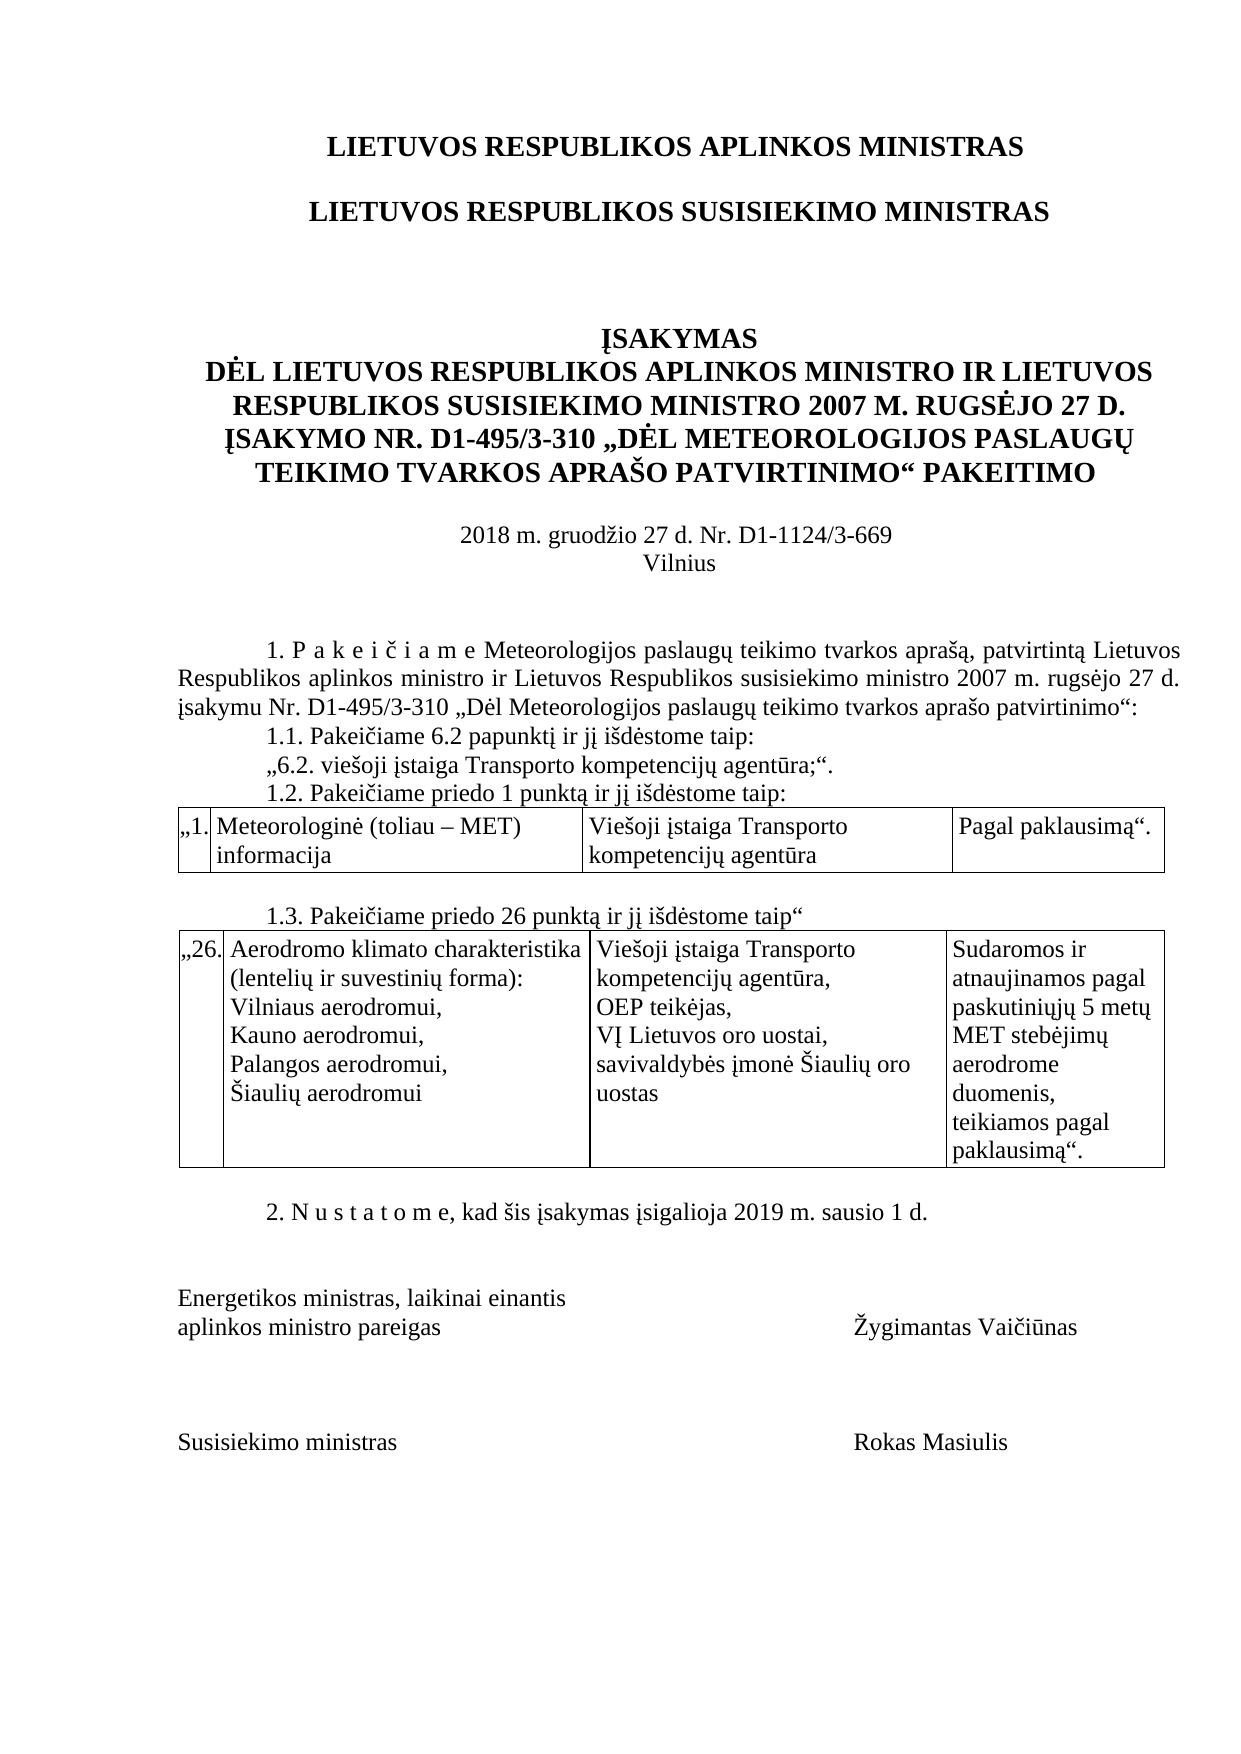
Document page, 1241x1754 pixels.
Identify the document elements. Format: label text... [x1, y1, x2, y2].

text ĮSAKYMAS [177, 321, 1181, 354]
text Energetikos ministras, laikinai einantis [177, 1283, 1181, 1312]
text Susisiekimo ministras Rokas Masiulis [177, 1427, 1181, 1456]
text Vilnius [177, 548, 1181, 577]
text 2018 m. gruodžio 27 d. Nr. D1-1124/3-669 [177, 520, 1181, 548]
table_header Pagal paklausimą“. [953, 808, 1164, 872]
table_header „1. [179, 808, 210, 872]
table_header Viešoji įstaiga Transporto kompetencijų agentūra, OEP teikėjas, VĮ Lietuvos oro uostai, savivaldybės įmonė Šiaulių oro uostas [591, 931, 946, 1167]
text DĖl LIETUVOS RESPUBLIKOS aplinkos MINISTRO ir LIETUVOS RESPUBLIKOS SUSISIEKIMO MINISTRO 2007 m. rugsėjo 27 d. ĮSAKYMO Nr. D1-495/3-310 „DĖL METEOROLOGIJOS PASLAUGŲ TEIKIMO TVARKOS APRAŠO PATVIRTINIMO“ PAKEITIMO [177, 354, 1181, 488]
text LIETUVOS RESPUBLIKOS APLINKOS MINISTRAS [177, 129, 1181, 163]
text LIETUVOS RESPUBLIKOS SUSISIEKIMO MINISTRAS [177, 194, 1181, 227]
table_header Viešoji įstaiga Transporto kompetencijų agentūra [583, 808, 952, 872]
text „6.2. viešoji įstaiga Transporto kompetencijų agentūra;“. [177, 750, 1181, 778]
text 2. N u s t a t o m e, kad šis įsakymas įsigalioja 2019 m. sausio 1 d. [177, 1197, 1181, 1226]
table_header Meteorologinė (toliau – MET) informacija [211, 808, 582, 872]
table_header Sudaromos ir atnaujinamos pagal paskutiniųjų 5 metų MET stebėjimų aerodrome duomenis, teikiamos pagal paklausimą“. [947, 931, 1164, 1167]
text 1.2. Pakeičiame priedo 1 punktą ir jį išdėstome taip: [177, 778, 1181, 807]
table_header Aerodromo klimato charakteristika (lentelių ir suvestinių forma): Vilniaus aerodromui, Kauno aerodromui, Palangos aerodromui, Šiaulių aerodromui [224, 931, 589, 1167]
text 1. P a k e i č i a m e Meteorologijos paslaugų teikimo tvarkos aprašą, patvirtintą Lietuvos Respublikos aplinkos ministro ir Lietuvos Respublikos susisiekimo ministro 2007 m. rugsėjo 27 d. įsakymu Nr. D1-495/3-310 „Dėl Meteorologijos paslaugų teikimo tvarkos aprašo patvirtinimo“: [177, 635, 1181, 721]
text 1.1. Pakeičiame 6.2 papunktį ir jį išdėstome taip: [177, 721, 1181, 750]
table_header „26. [180, 931, 223, 1167]
text 1.3. Pakeičiame priedo 26 punktą ir jį išdėstome taip“ [177, 901, 1181, 930]
text aplinkos ministro pareigas Žygimantas Vaičiūnas [177, 1312, 1181, 1341]
